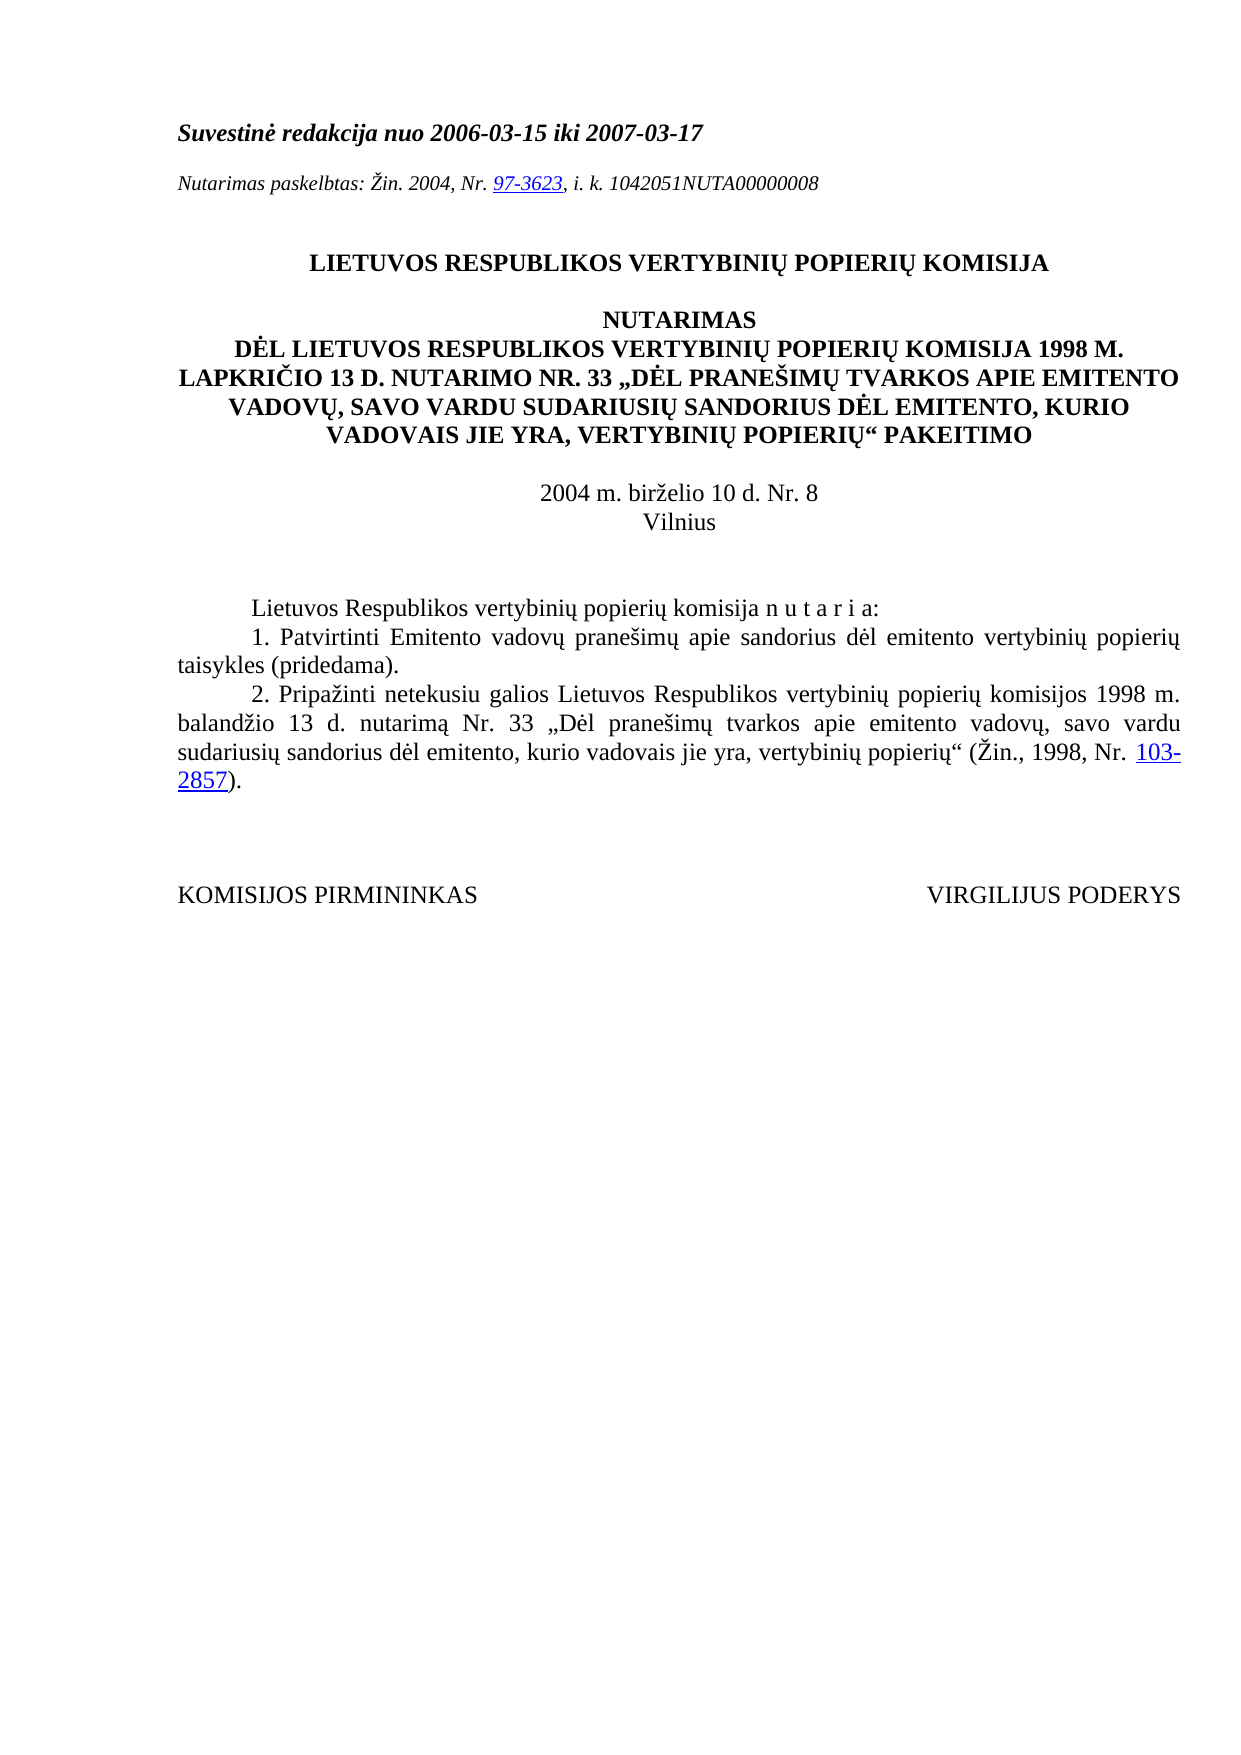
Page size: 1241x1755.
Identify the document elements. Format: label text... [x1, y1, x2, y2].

text Suvestinė redakcija nuo 2006-03-15 iki 2007-03-17 [177, 118, 1181, 147]
text KOMISIJOS PIRMININKAS VIRGILIJUS PODERYS [177, 880, 1181, 909]
text NUTARIMAS [177, 305, 1181, 334]
text Lietuvos Respublikos vertybinių popierių komisija nutaria: [177, 593, 1181, 622]
text 2. Pripažinti netekusiu galios Lietuvos Respublikos vertybinių popierių komisijos 1998 m. balandžio 13 d. nutarimą Nr. 33 „Dėl pranešimų tvarkos apie emitento vadovų, savo vardu sudariusių sandorius dėl emitento, kurio vadovais jie yra, vertybinių popierių“ (Žin., 1998, Nr. 103-2857). [177, 679, 1181, 794]
text Vilnius [177, 507, 1181, 535]
text 2004 m. birželio 10 d. Nr. 8 [177, 478, 1181, 507]
text DĖL LIETUVOS RESPUBLIKOS VERTYBINIŲ POPIERIŲ KOMISIJA 1998 M. LAPKRIČIO 13 D. NUTARIMO NR. 33 „DĖL PRANEŠIMŲ TVARKOS APIE EMITENTO VADOVŲ, SAVO VARDU SUDARIUSIŲ SANDORIUS DĖL EMITENTO, KURIO VADOVAIS JIE YRA, VERTYBINIŲ POPIERIŲ“ PAKEITIMO [177, 334, 1181, 449]
text Nutarimas paskelbtas: Žin. 2004, Nr. 97-3623, i. k. 1042051NUTA00000008 [177, 171, 1181, 195]
text LIETUVOS RESPUBLIKOS VERTYBINIŲ POPIERIŲ KOMISIJA [177, 248, 1181, 277]
text 1. Patvirtinti Emitento vadovų pranešimų apie sandorius dėl emitento vertybinių popierių taisykles (pridedama). [177, 622, 1181, 679]
